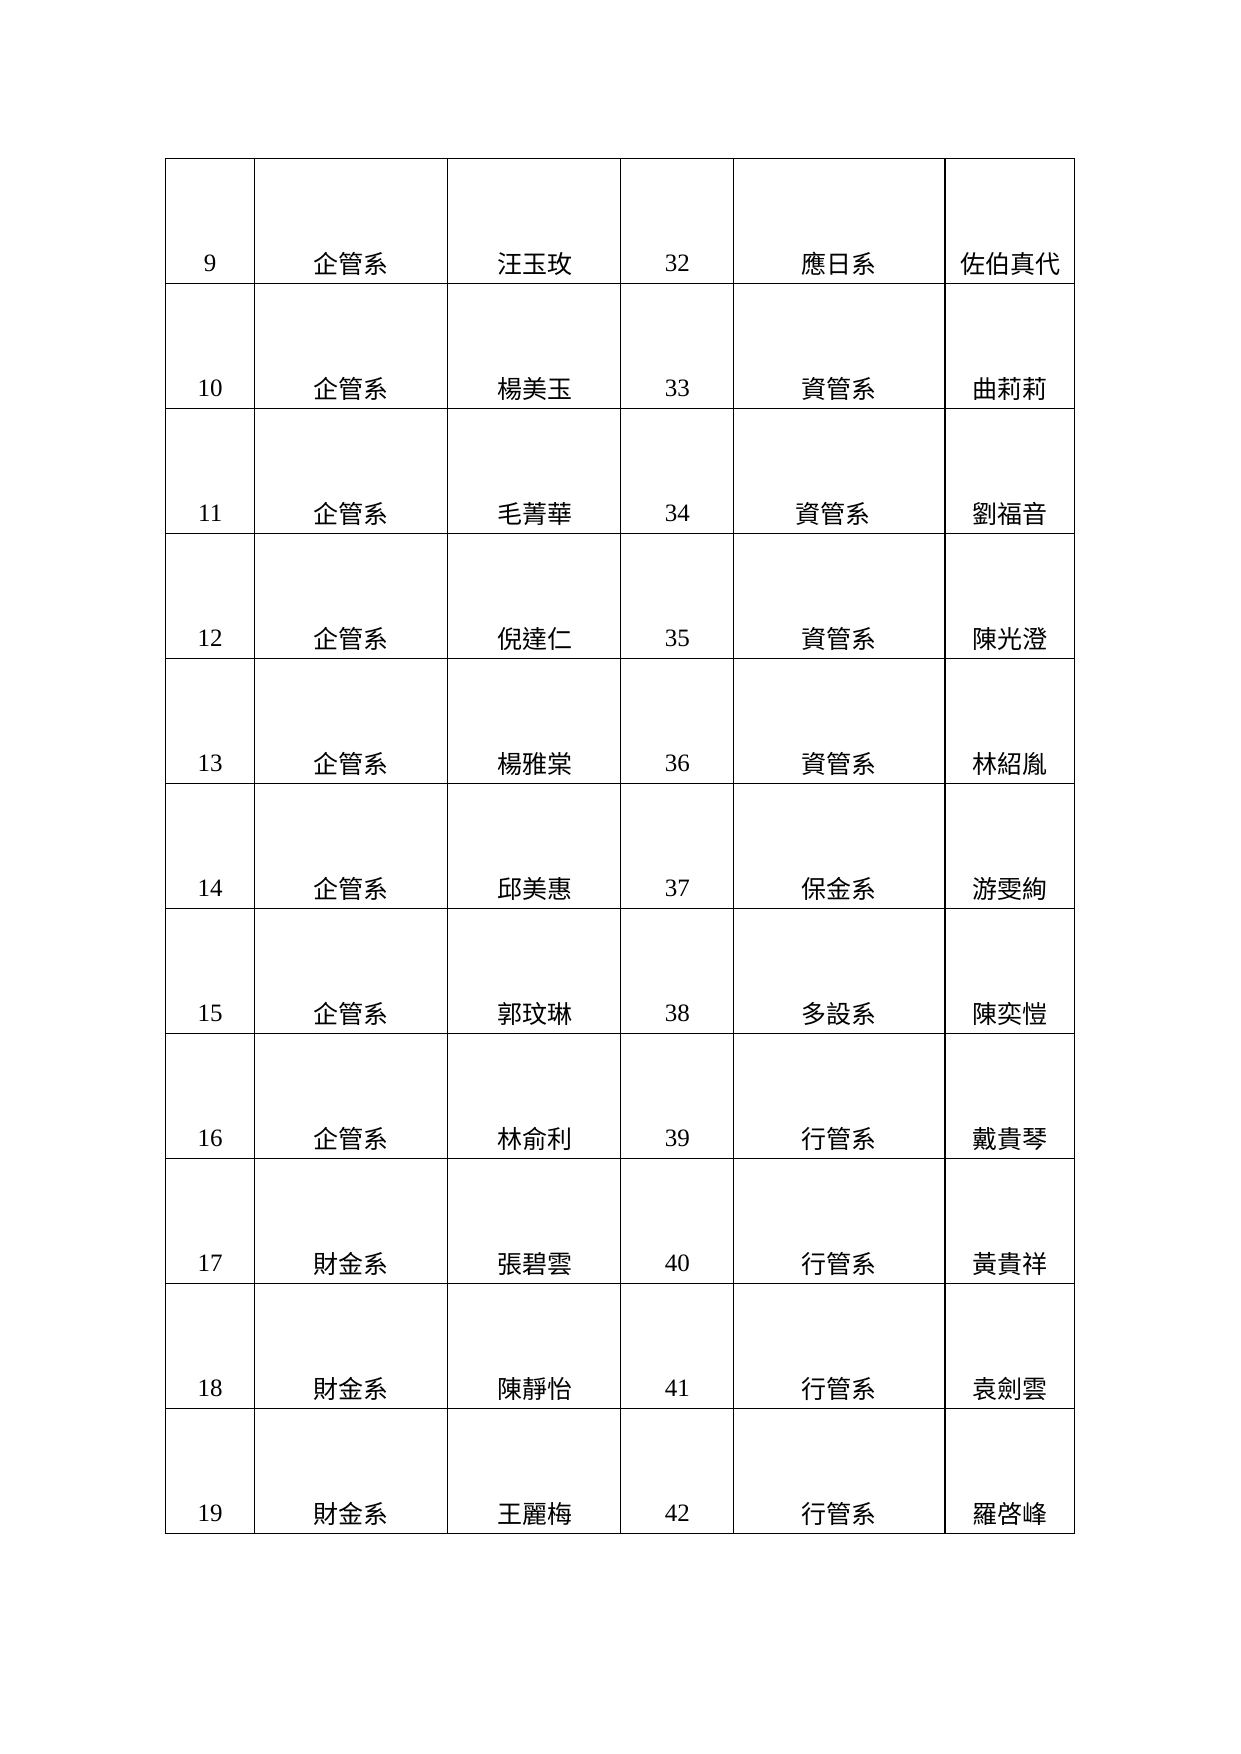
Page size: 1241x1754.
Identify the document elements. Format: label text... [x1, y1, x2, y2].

table_cell 企管系 [255, 909, 447, 1033]
table_cell 17 [166, 1159, 254, 1283]
table_cell 14 [166, 784, 254, 908]
table_cell 行管系 [734, 1284, 944, 1408]
table_cell 行管系 [734, 1409, 944, 1533]
table_cell 黃貴祥 [946, 1159, 1074, 1283]
table_cell 林紹胤 [946, 659, 1074, 783]
table_cell 9 [166, 159, 254, 283]
table_cell 企管系 [255, 409, 447, 533]
table_cell 42 [621, 1409, 733, 1533]
table_cell 財金系 [255, 1409, 447, 1533]
table_cell 戴貴琴 [946, 1034, 1074, 1158]
table_cell 10 [166, 284, 254, 408]
table_cell 邱美惠 [448, 784, 620, 908]
table_cell 35 [621, 534, 733, 658]
table_cell 劉福音 [946, 409, 1074, 533]
table_cell 財金系 [255, 1159, 447, 1283]
table_cell 資管系 [734, 409, 944, 533]
table_cell 32 [621, 159, 733, 283]
table_cell 張碧雲 [448, 1159, 620, 1283]
table_cell 王麗梅 [448, 1409, 620, 1533]
table_cell 18 [166, 1284, 254, 1408]
table_cell 資管系 [734, 659, 944, 783]
table_cell 41 [621, 1284, 733, 1408]
table_cell 企管系 [255, 1034, 447, 1158]
table_cell 16 [166, 1034, 254, 1158]
table_cell 13 [166, 659, 254, 783]
table_cell 企管系 [255, 159, 447, 283]
table_cell 林俞利 [448, 1034, 620, 1158]
table_cell 倪達仁 [448, 534, 620, 658]
table_cell 毛菁華 [448, 409, 620, 533]
table_cell 19 [166, 1409, 254, 1533]
table_cell 企管系 [255, 659, 447, 783]
table_cell 36 [621, 659, 733, 783]
table_cell 陳奕愷 [946, 909, 1074, 1033]
table_cell 佐伯真代 [946, 159, 1074, 283]
table_cell 財金系 [255, 1284, 447, 1408]
table_cell 楊雅棠 [448, 659, 620, 783]
table_cell 袁劍雲 [946, 1284, 1074, 1408]
table_cell 38 [621, 909, 733, 1033]
table_cell 11 [166, 409, 254, 533]
table_cell 羅啓峰 [946, 1409, 1074, 1533]
table_cell 資管系 [734, 534, 944, 658]
table_cell 曲莉莉 [946, 284, 1074, 408]
table_cell 資管系 [734, 284, 944, 408]
table_cell 34 [621, 409, 733, 533]
table_cell 15 [166, 909, 254, 1033]
table_cell 郭玟琳 [448, 909, 620, 1033]
table_cell 行管系 [734, 1159, 944, 1283]
table_cell 12 [166, 534, 254, 658]
table_cell 40 [621, 1159, 733, 1283]
table_cell 游雯絢 [946, 784, 1074, 908]
table_cell 汪玉玫 [448, 159, 620, 283]
table_cell 37 [621, 784, 733, 908]
table_cell 多設系 [734, 909, 944, 1033]
table_cell 企管系 [255, 784, 447, 908]
table_cell 39 [621, 1034, 733, 1158]
table_cell 陳光澄 [946, 534, 1074, 658]
table_cell 應日系 [734, 159, 944, 283]
table_cell 陳靜怡 [448, 1284, 620, 1408]
table_cell 楊美玉 [448, 284, 620, 408]
table_cell 行管系 [734, 1034, 944, 1158]
table_cell 企管系 [255, 284, 447, 408]
table_cell 保金系 [734, 784, 944, 908]
table_cell 企管系 [255, 534, 447, 658]
table_cell 33 [621, 284, 733, 408]
